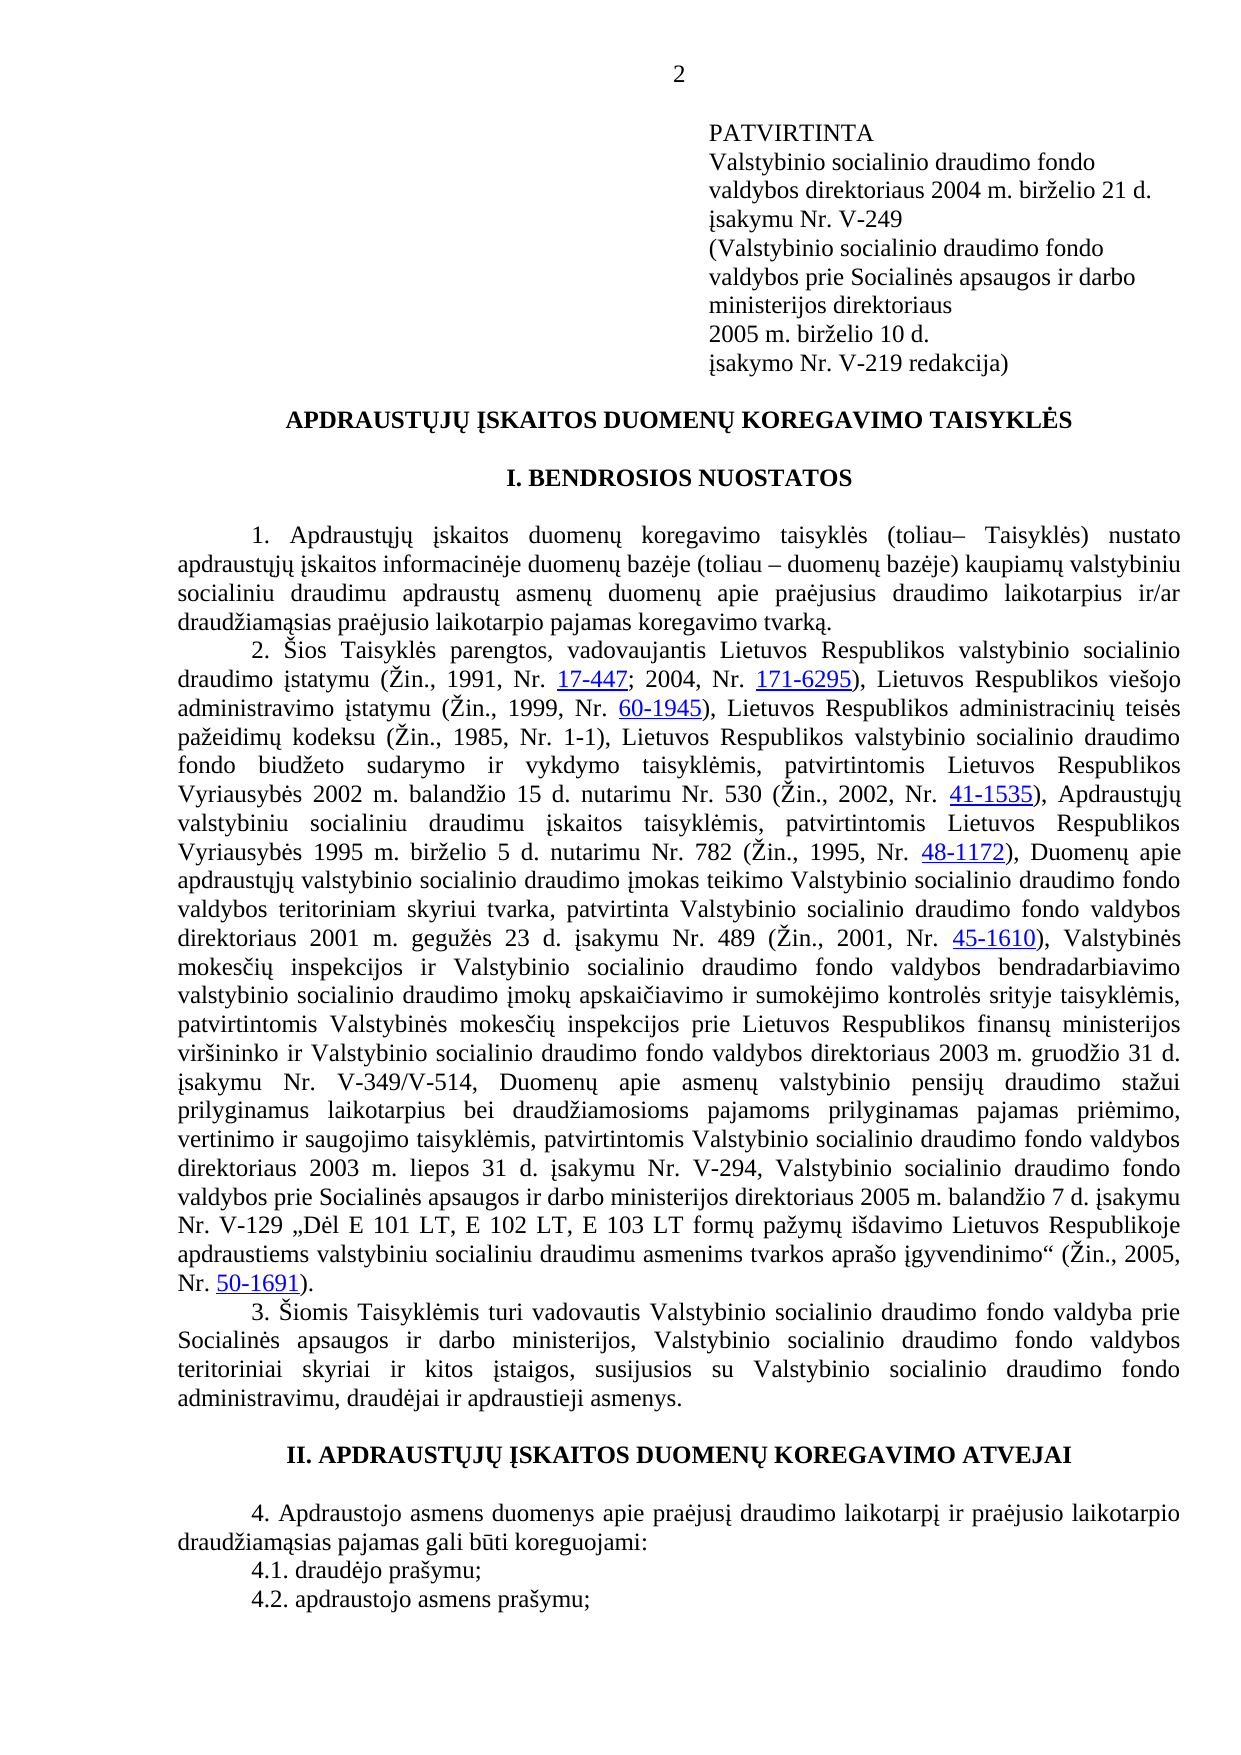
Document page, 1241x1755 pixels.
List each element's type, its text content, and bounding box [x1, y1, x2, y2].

text 4.1. draudėjo prašymu; [177, 1556, 1181, 1584]
text (Valstybinio socialinio draudimo fondo [177, 233, 1181, 262]
text 4.2. apdraustojo asmens prašymu; [177, 1584, 1181, 1613]
text įsakymo Nr. V-219 redakcija) [177, 348, 1181, 377]
text įsakymu Nr. V-249 [177, 204, 1181, 233]
text 2005 m. birželio 10 d. [177, 319, 1181, 348]
text ministerijos direktoriaus [177, 291, 1181, 319]
text 3. Šiomis Taisyklėmis turi vadovautis Valstybinio socialinio draudimo fondo valdyba prie Socialinės apsaugos ir darbo ministerijos, Valstybinio socialinio draudimo fondo valdybos teritoriniai skyriai ir kitos įstaigos, susijusios su Valstybinio socialinio draudimo fondo administravimu, draudėjai ir apdraustieji asmenys. [177, 1297, 1181, 1412]
text PATVIRTINTA [177, 118, 1181, 147]
text 4. Apdraustojo asmens duomenys apie praėjusį draudimo laikotarpį ir praėjusio laikotarpio draudžiamąsias pajamas gali būti koreguojami: [177, 1498, 1181, 1556]
text I. BENDROSios NUOSTATOS [177, 463, 1181, 492]
text apdraustųjų įskaitos duomenų koregavimo taisyklės [177, 406, 1181, 434]
text valdybos prie Socialinės apsaugos ir darbo [177, 262, 1181, 291]
text 1. Apdraustųjų įskaitos duomenų koregavimo taisyklės (toliau– Taisyklės) nustato apdraustųjų įskaitos informacinėje duomenų bazėje (toliau – duomenų bazėje) kaupiamų valstybiniu socialiniu draudimu apdraustų asmenų duomenų apie praėjusius draudimo laikotarpius ir/ar draudžiamąsias praėjusio laikotarpio pajamas koregavimo tvarką. [177, 521, 1181, 636]
text 2. Šios Taisyklės parengtos, vadovaujantis Lietuvos Respublikos valstybinio socialinio draudimo įstatymu (Žin., 1991, Nr. 17-447; 2004, Nr. 171-6295), Lietuvos Respublikos viešojo administravimo įstatymu (Žin., 1999, Nr. 60-1945), Lietuvos Respublikos administracinių teisės pažeidimų kodeksu (Žin., 1985, Nr. 1-1), Lietuvos Respublikos valstybinio socialinio draudimo fondo biudžeto sudarymo ir vykdymo taisyklėmis, patvirtintomis Lietuvos Respublikos Vyriausybės 2002 m. balandžio 15 d. nutarimu Nr. 530 (Žin., 2002, Nr. 41-1535), Apdraustųjų valstybiniu socialiniu draudimu įskaitos taisyklėmis, patvirtintomis Lietuvos Respublikos Vyriausybės 1995 m. birželio 5 d. nutarimu Nr. 782 (Žin., 1995, Nr. 48-1172), Duomenų apie apdraustųjų valstybinio socialinio draudimo įmokas teikimo Valstybinio socialinio draudimo fondo valdybos teritoriniam skyriui tvarka, patvirtinta Valstybinio socialinio draudimo fondo valdybos direktoriaus 2001 m. gegužės 23 d. įsakymu Nr. 489 (Žin., 2001, Nr. 45-1610), Valstybinės mokesčių inspekcijos ir Valstybinio socialinio draudimo fondo valdybos bendradarbiavimo valstybinio socialinio draudimo įmokų apskaičiavimo ir sumokėjimo kontrolės srityje taisyklėmis, patvirtintomis Valstybinės mokesčių inspekcijos prie Lietuvos Respublikos finansų ministerijos viršininko ir Valstybinio socialinio draudimo fondo valdybos direktoriaus 2003 m. gruodžio 31 d. įsakymu Nr. V-349/V-514, Duomenų apie asmenų valstybinio pensijų draudimo stažui prilyginamus laikotarpius bei draudžiamosioms pajamoms prilyginamas pajamas priėmimo, vertinimo ir saugojimo taisyklėmis, patvirtintomis Valstybinio socialinio draudimo fondo valdybos direktoriaus 2003 m. liepos 31 d. įsakymu Nr. V-294, Valstybinio socialinio draudimo fondo valdybos prie Socialinės apsaugos ir darbo ministerijos direktoriaus 2005 m. balandžio 7 d. įsakymu Nr. V-129 „Dėl E 101 LT, E 102 LT, E 103 LT formų pažymų išdavimo Lietuvos Respublikoje apdraustiems valstybiniu socialiniu draudimu asmenims tvarkos aprašo įgyvendinimo“ (Žin., 2005, Nr. 50-1691). [177, 636, 1181, 1297]
text II. APDRAUSTŲJŲ ĮSKAITOS DUOMENŲ KOREGAVIMO ATVEJAI [177, 1441, 1181, 1469]
text Valstybinio socialinio draudimo fondo [177, 147, 1181, 176]
text valdybos direktoriaus 2004 m. birželio 21 d. [177, 176, 1181, 204]
